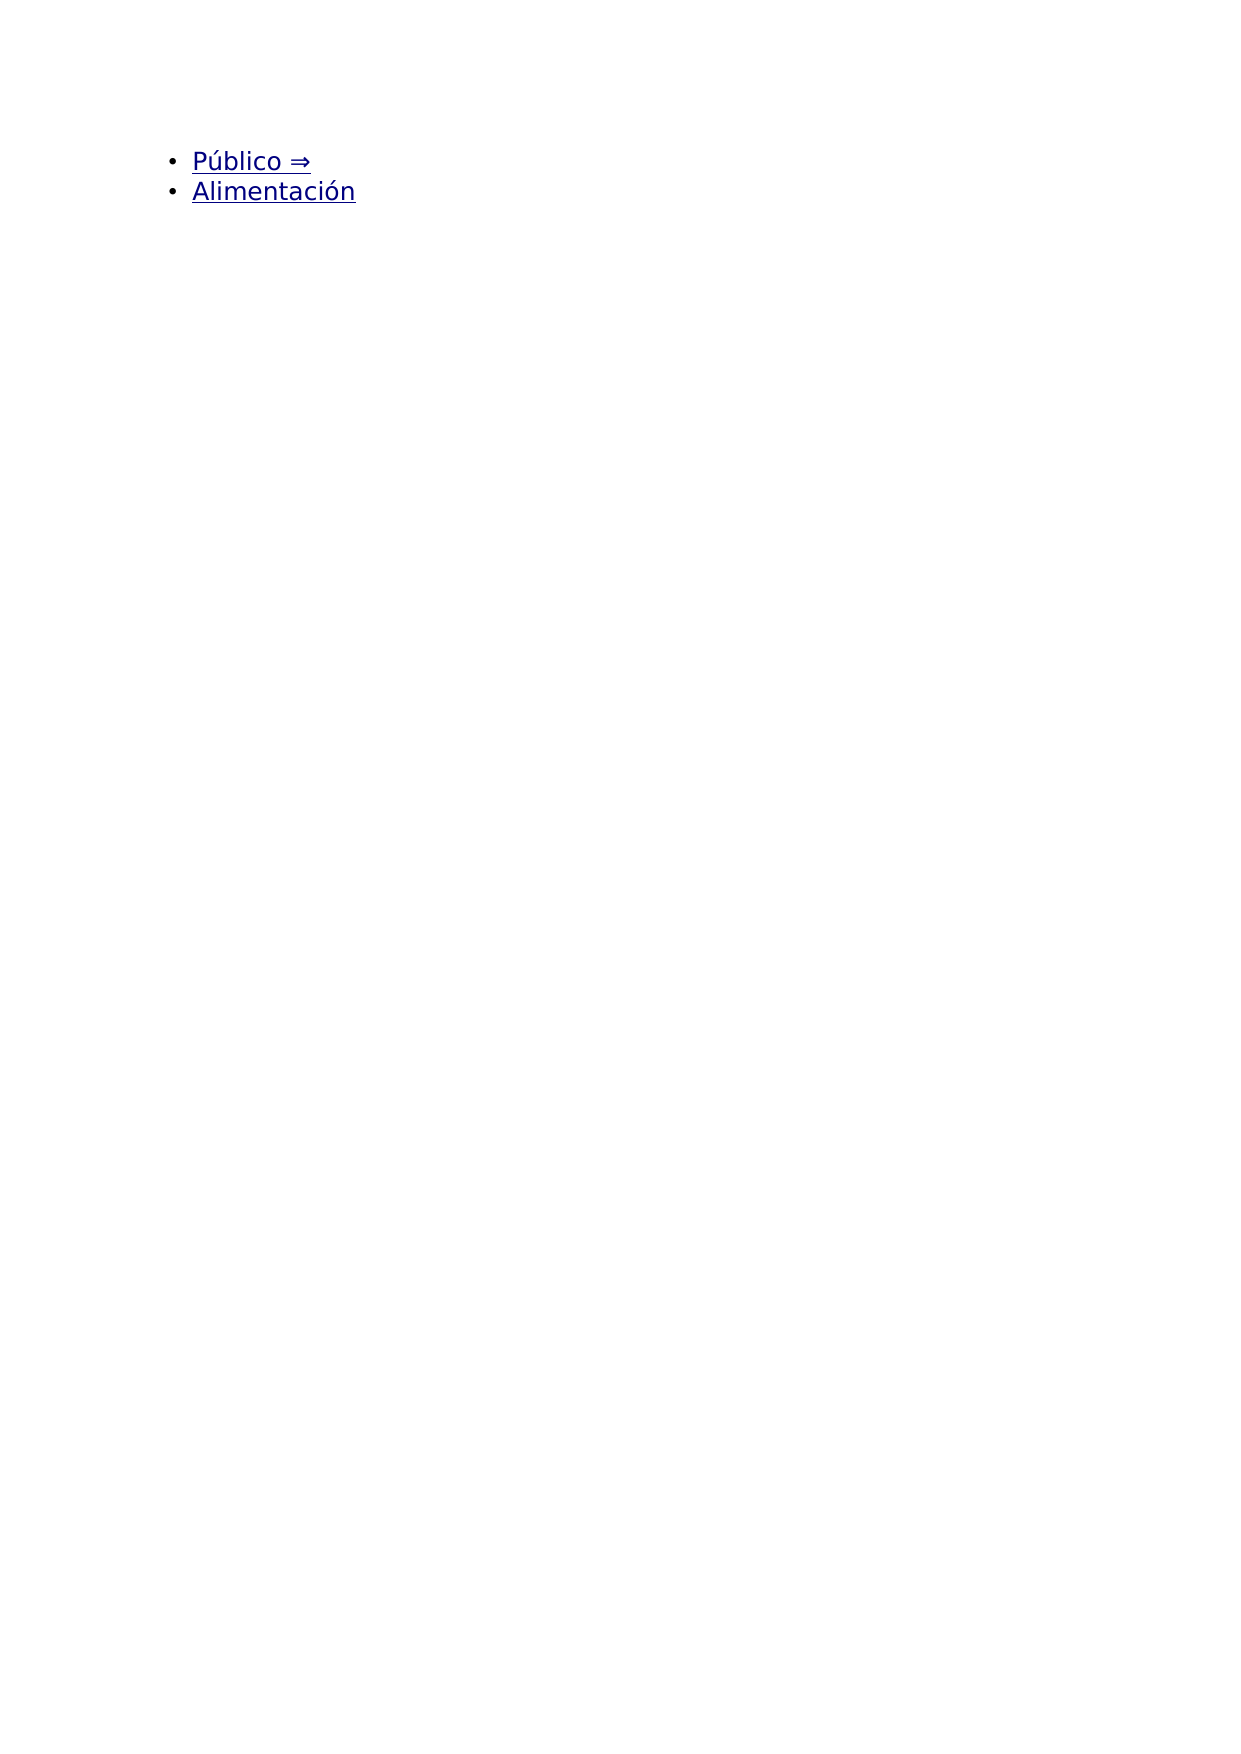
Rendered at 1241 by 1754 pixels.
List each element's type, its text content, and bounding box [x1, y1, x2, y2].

list Alimentación [177, 177, 1122, 206]
list Público ⇒ [177, 148, 1122, 177]
